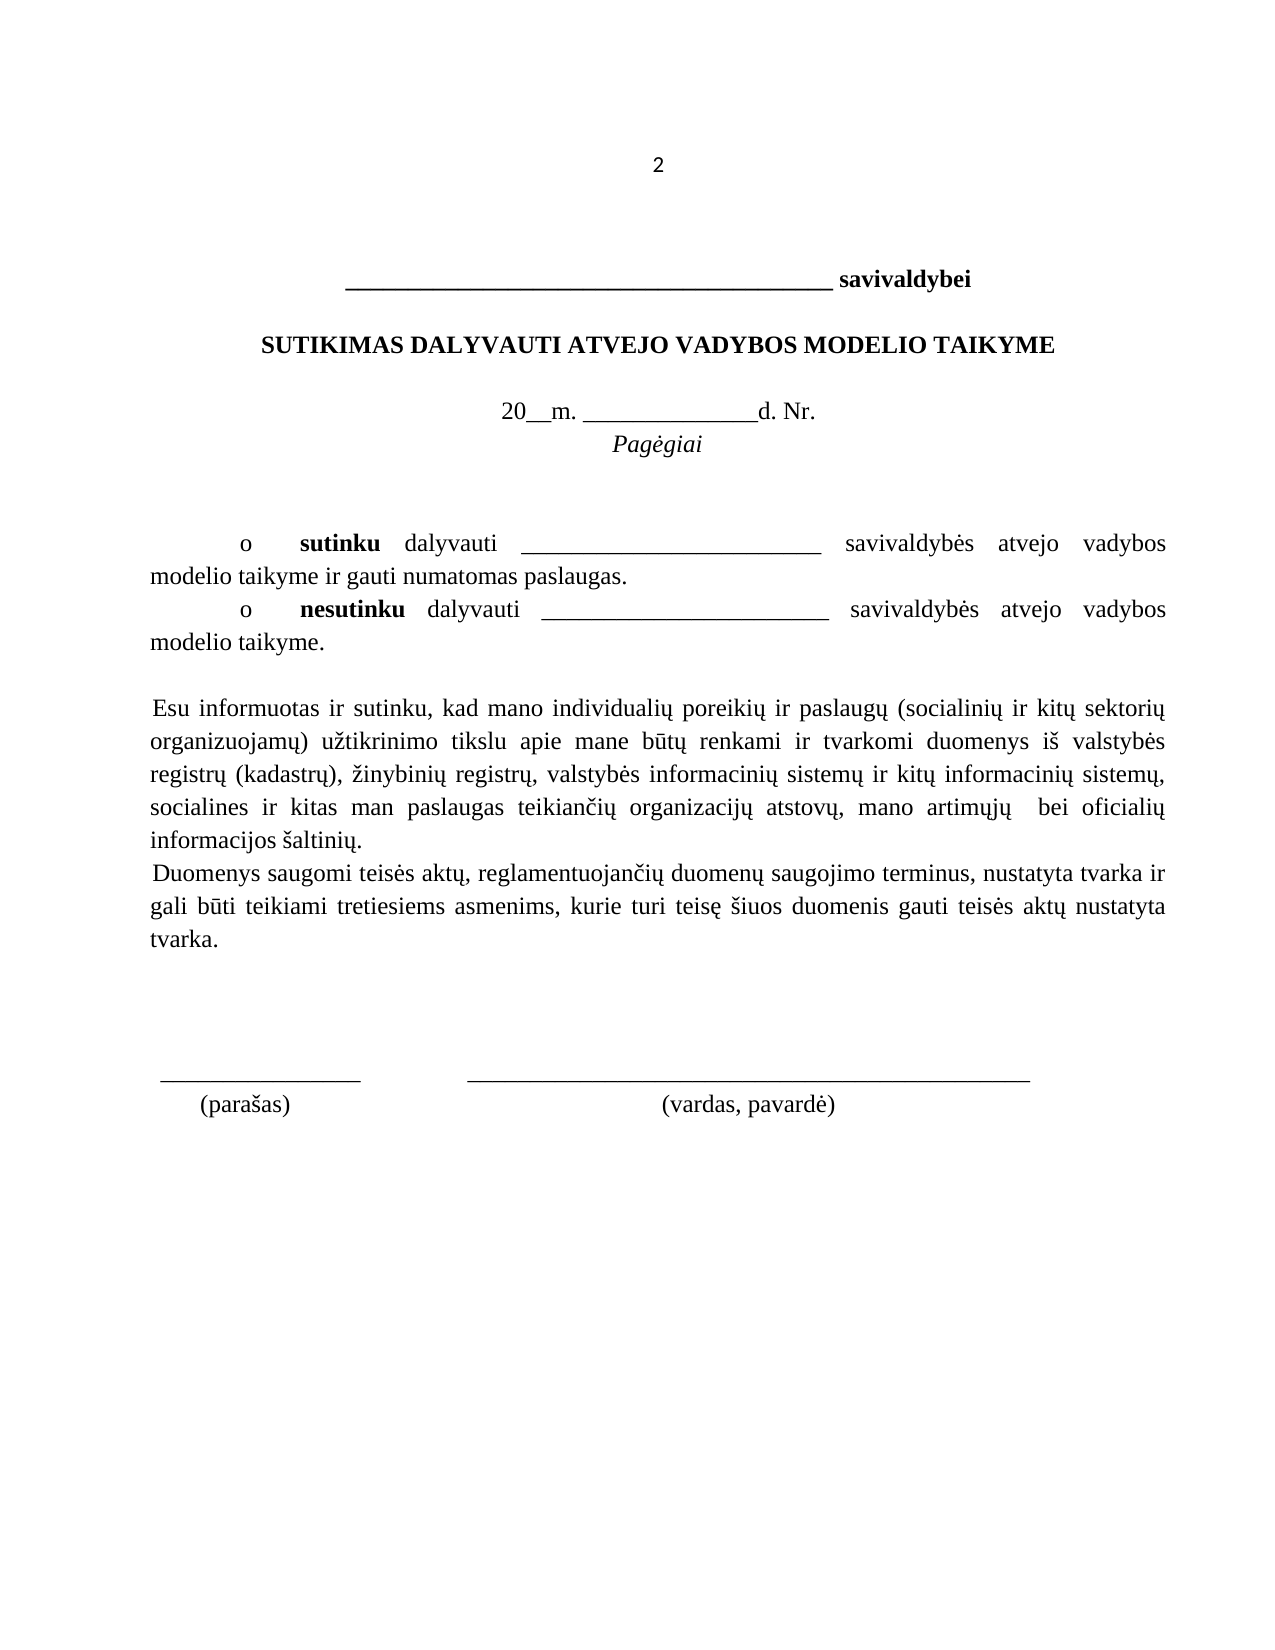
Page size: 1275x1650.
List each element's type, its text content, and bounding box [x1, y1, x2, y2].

text Esu informuotas ir sutinku, kad mano individualių poreikių ir paslaugų (socialinių ir kitų sektorių organizuojamų) užtikrinimo tikslu apie mane būtų renkami ir tvarkomi duomenys iš valstybės registrų (kadastrų), žinybinių registrų, valstybės informacinių sistemų ir kitų informacinių sistemų, socialines ir kitas man paslaugas teikiančių organizacijų atstovų, mano artimųjų bei oficialių informacijos šaltinių. [150, 693, 1167, 854]
table_header ________________ (parašas) [150, 1056, 422, 1122]
text o sutinku dalyvauti ________________________ savivaldybės atvejo vadybos modelio taikyme ir gauti numatomas paslaugas. [150, 528, 1167, 590]
text _______________________________________ savivaldybei [150, 264, 1167, 293]
text SUTIKIMAS DALYVAUTI ATVEJO VADYBOS MODELIO TAIKYME [150, 330, 1167, 359]
table_header _____________________________________________ (vardas, pavardė) [422, 1056, 1075, 1122]
text Duomenys saugomi teisės aktų, reglamentuojančių duomenų saugojimo terminus, nustatyta tvarka ir gali būti teikiami tretiesiems asmenims, kurie turi teisę šiuos duomenis gauti teisės aktų nustatyta tvarka. [150, 858, 1167, 953]
text o nesutinku dalyvauti _______________________ savivaldybės atvejo vadybos modelio taikyme. [150, 594, 1167, 656]
text 20__m. ______________d. Nr. [150, 396, 1167, 425]
text Pagėgiai [150, 429, 1167, 458]
